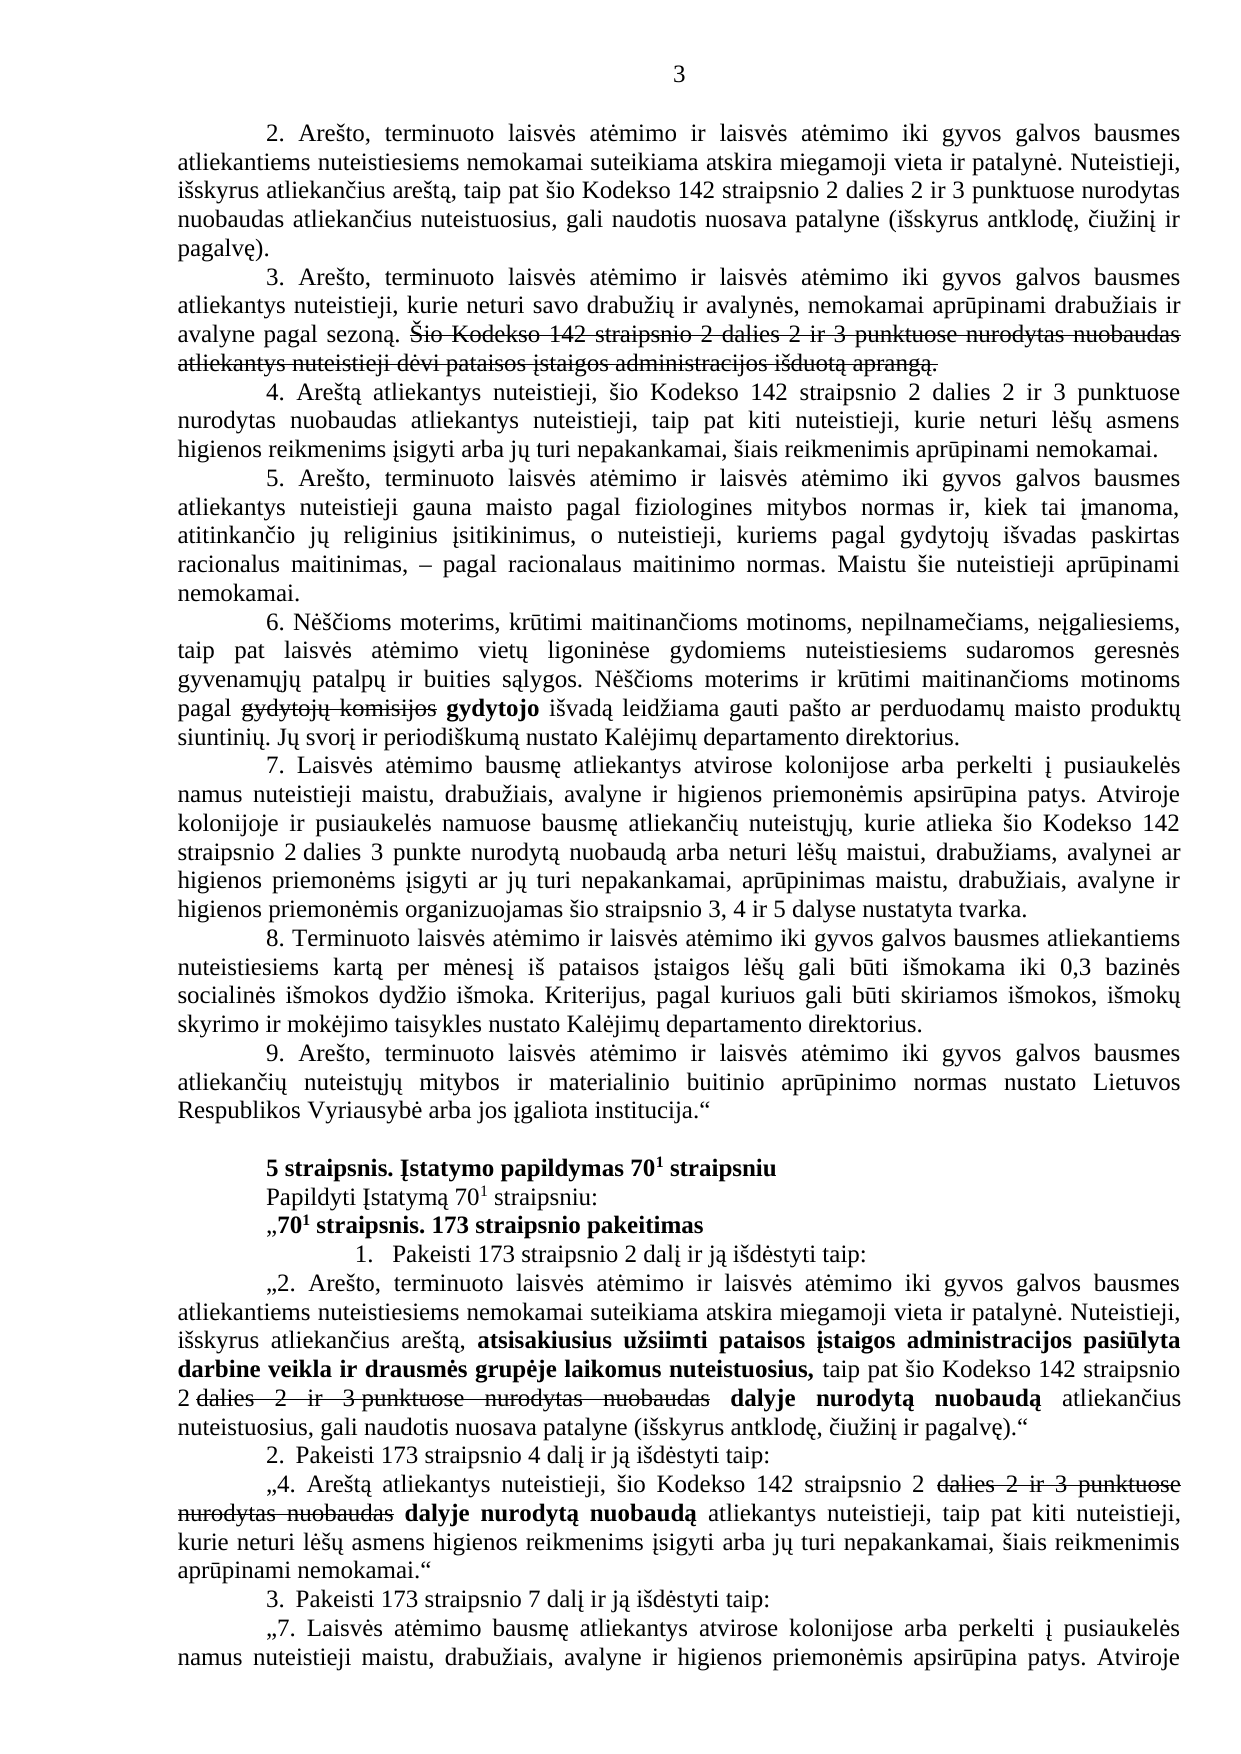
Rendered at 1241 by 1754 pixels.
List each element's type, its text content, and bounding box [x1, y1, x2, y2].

text 3. Pakeisti 173 straipsnio 7 dalį ir ją išdėstyti taip: [177, 1584, 1181, 1613]
text 3. Arešto, terminuoto laisvės atėmimo ir laisvės atėmimo iki gyvos galvos bausmes atliekantys nuteistieji, kurie neturi savo drabužių ir avalynės, nemokamai aprūpinami drabužiais ir avalyne pagal sezoną. Šio Kodekso 142 straipsnio 2 dalies 2 ir 3 punktuose nurodytas nuobaudas atliekantys nuteistieji dėvi pataisos įstaigos administracijos išduotą aprangą. [177, 262, 1181, 377]
text 8. Terminuoto laisvės atėmimo ir laisvės atėmimo iki gyvos galvos bausmes atliekantiems nuteistiesiems kartą per mėnesį iš pataisos įstaigos lėšų gali būti išmokama iki 0,3 bazinės socialinės išmokos dydžio išmoka. Kriterijus, pagal kuriuos gali būti skiriamos išmokos, išmokų skyrimo ir mokėjimo taisykles nustato Kalėjimų departamento direktorius. [177, 923, 1181, 1038]
text 2. Pakeisti 173 straipsnio 4 dalį ir ją išdėstyti taip: [177, 1441, 1181, 1469]
text „7. Laisvės atėmimo bausmę atliekantys atvirose kolonijose arba perkelti į pusiaukelės namus nuteistieji maistu, drabužiais, avalyne ir higienos priemonėmis apsirūpina patys. Atviroje [177, 1613, 1181, 1671]
text „4. Areštą atliekantys nuteistieji, šio Kodekso 142 straipsnio 2 dalies 2 ir 3 punktuose nurodytas nuobaudas dalyje nurodytą nuobaudą atliekantys nuteistieji, taip pat kiti nuteistieji, kurie neturi lėšų asmens higienos reikmenims įsigyti arba jų turi nepakankamai, šiais reikmenimis aprūpinami nemokamai.“ [177, 1469, 1181, 1584]
text 5 straipsnis. Įstatymo papildymas 701 straipsniu [177, 1153, 1181, 1182]
text 6. Nėščioms moterims, krūtimi maitinančioms motinoms, nepilnamečiams, neįgaliesiems, taip pat laisvės atėmimo vietų ligoninėse gydomiems nuteistiesiems sudaromos geresnės gyvenamųjų patalpų ir buities sąlygos. Nėščioms moterims ir krūtimi maitinančioms motinoms pagal gydytojų komisijos gydytojo išvadą leidžiama gauti pašto ar perduodamų maisto produktų siuntinių. Jų svorį ir periodiškumą nustato Kalėjimų departamento direktorius. [177, 607, 1181, 751]
text 9. Arešto, terminuoto laisvės atėmimo ir laisvės atėmimo iki gyvos galvos bausmes atliekančių nuteistųjų mitybos ir materialinio buitinio aprūpinimo normas nustato Lietuvos Respublikos Vyriausybė arba jos įgaliota institucija.“ [177, 1038, 1181, 1124]
text 4. Areštą atliekantys nuteistieji, šio Kodekso 142 straipsnio 2 dalies 2 ir 3 punktuose nurodytas nuobaudas atliekantys nuteistieji, taip pat kiti nuteistieji, kurie neturi lėšų asmens higienos reikmenims įsigyti arba jų turi nepakankamai, šiais reikmenimis aprūpinami nemokamai. [177, 377, 1181, 463]
text 5. Arešto, terminuoto laisvės atėmimo ir laisvės atėmimo iki gyvos galvos bausmes atliekantys nuteistieji gauna maisto pagal fiziologines mitybos normas ir, kiek tai įmanoma, atitinkančio jų religinius įsitikinimus, o nuteistieji, kuriems pagal gydytojų išvadas paskirtas racionalus maitinimas, – pagal racionalaus maitinimo normas. Maistu šie nuteistieji aprūpinami nemokamai. [177, 463, 1181, 607]
text 7. Laisvės atėmimo bausmę atliekantys atvirose kolonijose arba perkelti į pusiaukelės namus nuteistieji maistu, drabužiais, avalyne ir higienos priemonėmis apsirūpina patys. Atviroje kolonijoje ir pusiaukelės namuose bausmę atliekančių nuteistųjų, kurie atlieka šio Kodekso 142 straipsnio 2 dalies 3 punkte nurodytą nuobaudą arba neturi lėšų maistui, drabužiams, avalynei ar higienos priemonėms įsigyti ar jų turi nepakankamai, aprūpinimas maistu, drabužiais, avalyne ir higienos priemonėmis organizuojamas šio straipsnio 3, 4 ir 5 dalyse nustatyta tvarka. [177, 751, 1181, 923]
text „2. Arešto, terminuoto laisvės atėmimo ir laisvės atėmimo iki gyvos galvos bausmes atliekantiems nuteistiesiems nemokamai suteikiama atskira miegamoji vieta ir patalynė. Nuteistieji, išskyrus atliekančius areštą, atsisakiusius užsiimti pataisos įstaigos administracijos pasiūlyta darbine veikla ir drausmės grupėje laikomus nuteistuosius, taip pat šio Kodekso 142 straipsnio 2 dalies 2 ir 3 punktuose nurodytas nuobaudas dalyje nurodytą nuobaudą atliekančius nuteistuosius, gali naudotis nuosava patalyne (išskyrus antklodę, čiužinį ir pagalvę).“ [177, 1268, 1181, 1441]
list Pakeisti 173 straipsnio 2 dalį ir ją išdėstyti taip: [266, 1239, 1181, 1268]
text Papildyti Įstatymą 701 straipsniu: [177, 1182, 1181, 1211]
text „701 straipsnis. 173 straipsnio pakeitimas [177, 1211, 1181, 1239]
text 2. Arešto, terminuoto laisvės atėmimo ir laisvės atėmimo iki gyvos galvos bausmes atliekantiems nuteistiesiems nemokamai suteikiama atskira miegamoji vieta ir patalynė. Nuteistieji, išskyrus atliekančius areštą, taip pat šio Kodekso 142 straipsnio 2 dalies 2 ir 3 punktuose nurodytas nuobaudas atliekančius nuteistuosius, gali naudotis nuosava patalyne (išskyrus antklodę, čiužinį ir pagalvę). [177, 118, 1181, 262]
